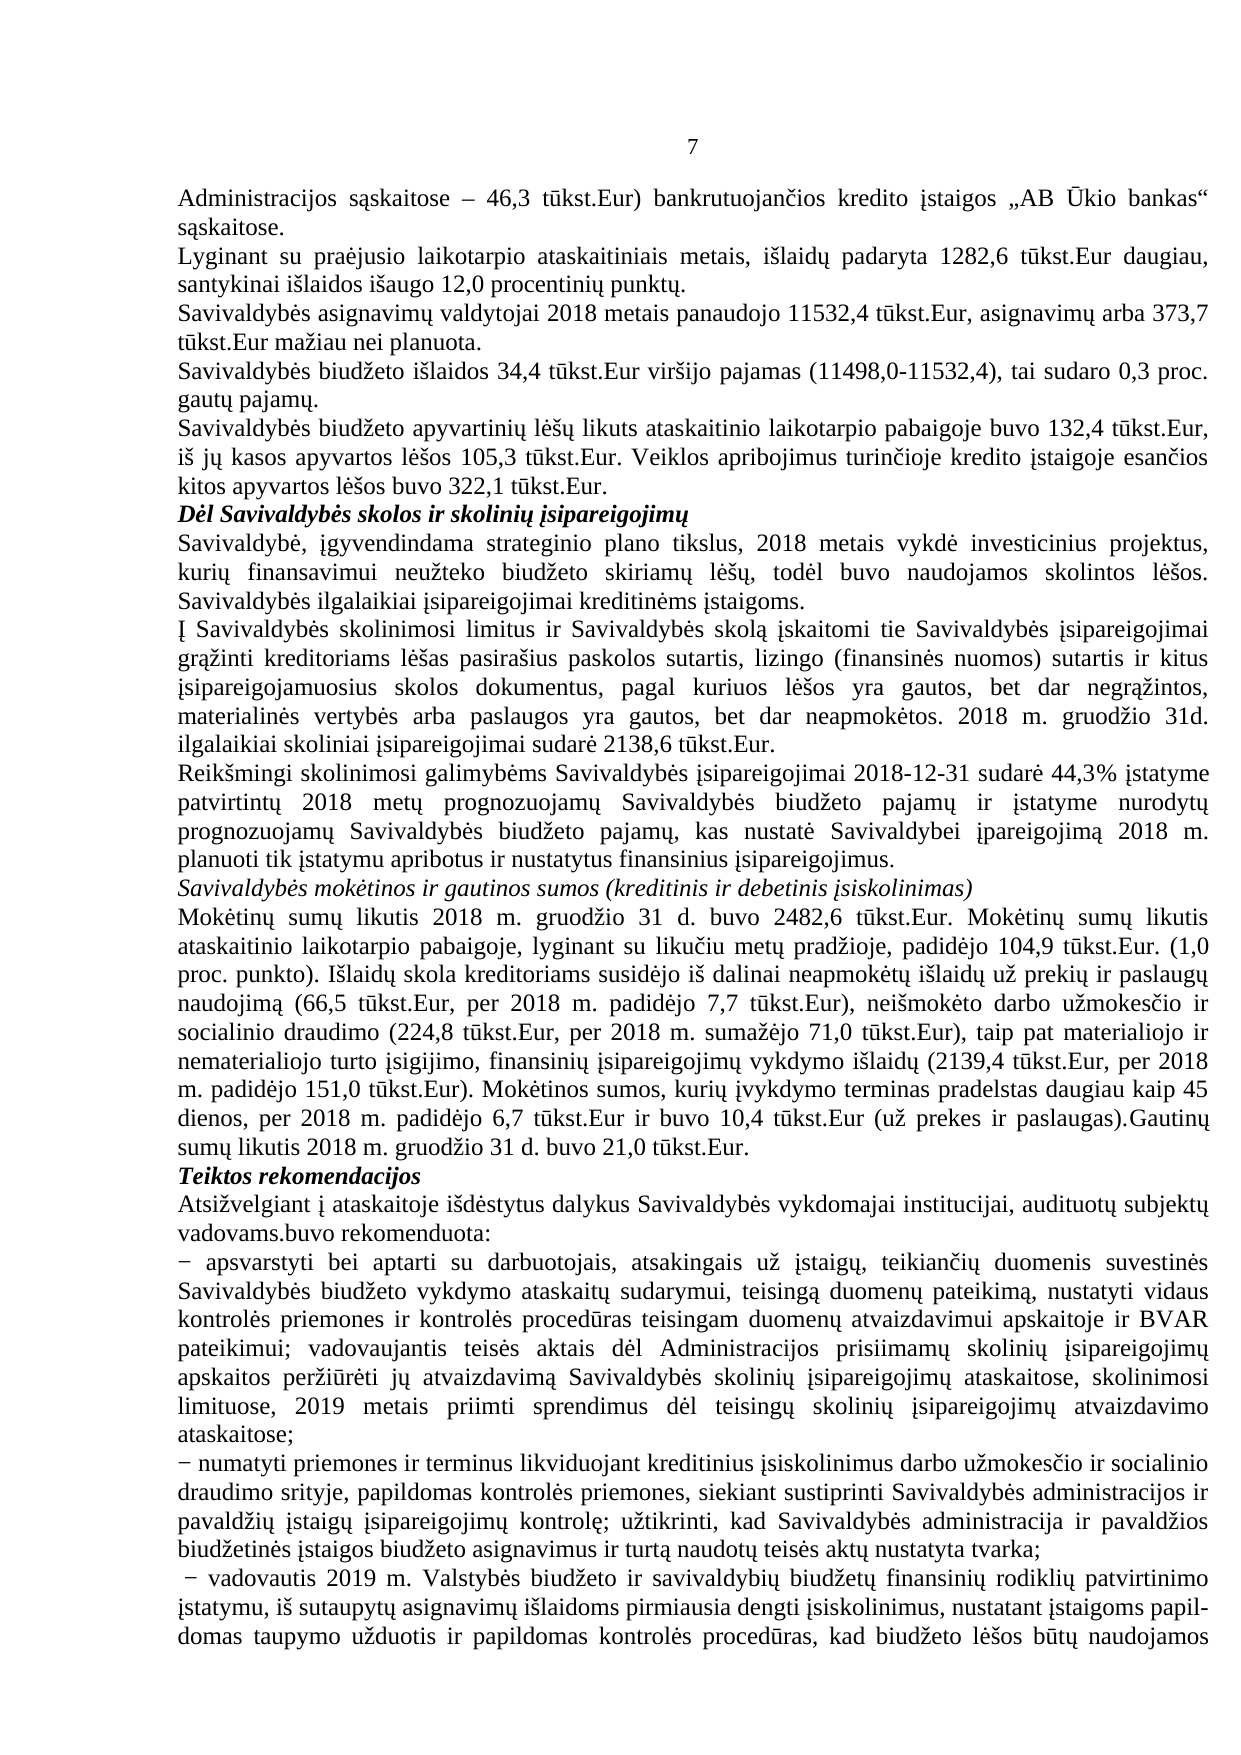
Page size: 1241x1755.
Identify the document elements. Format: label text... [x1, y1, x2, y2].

text Savivaldybės biudžeto išlaidos 34,4 tūkst.Eur viršijo pajamas (11498,0-11532,4), tai sudaro 0,3 proc. gautų pajamų. [177, 356, 1209, 413]
text Savivaldybės asignavimų valdytojai 2018 metais panaudojo 11532,4 tūkst.Eur, asignavimų arba 373,7 tūkst.Eur mažiau nei planuota. [177, 298, 1209, 356]
text Mokėtinų sumų likutis 2018 m. gruodžio 31 d. buvo 2482,6 tūkst.Eur. Mokėtinų sumų likutis ataskaitinio laikotarpio pabaigoje, lyginant su likučiu metų pradžioje, padidėjo 104,9 tūkst.Eur. (1,0 proc. punkto). Išlaidų skola kreditoriams susidėjo iš dalinai neapmokėtų išlaidų už prekių ir paslaugų naudojimą (66,5 tūkst.Eur, per 2018 m. padidėjo 7,7 tūkst.Eur), neišmokėto darbo užmokesčio ir socialinio draudimo (224,8 tūkst.Eur, per 2018 m. sumažėjo 71,0 tūkst.Eur), taip pat materialiojo ir nematerialiojo turto įsigijimo, finansinių įsipareigojimų vykdymo išlaidų (2139,4 tūkst.Eur, per 2018 m. padidėjo 151,0 tūkst.Eur). Mokėtinos sumos, kurių įvykdymo terminas pradelstas daugiau kaip 45 dienos, per 2018 m. padidėjo 6,7 tūkst.Eur ir buvo 10,4 tūkst.Eur (už prekes ir paslaugas).Gautinų sumų likutis 2018 m. gruodžio 31 d. buvo 21,0 tūkst.Eur. [177, 902, 1209, 1161]
text Administracijos sąskaitose – 46,3 tūkst.Eur) bankrutuojančios kredito įstaigos „AB Ūkio bankas“ sąskaitose. [177, 183, 1209, 241]
text Atsižvelgiant į ataskaitoje išdėstytus dalykus Savivaldybės vykdomajai institucijai, audituotų subjektų vadovams.buvo rekomenduota: [177, 1189, 1209, 1247]
text Savivaldybės biudžeto apyvartinių lėšų likuts ataskaitinio laikotarpio pabaigoje buvo 132,4 tūkst.Eur, iš jų kasos apyvartos lėšos 105,3 tūkst.Eur. Veiklos apribojimus turinčioje kredito įstaigoje esančios kitos apyvartos lėšos buvo 322,1 tūkst.Eur. [177, 413, 1209, 499]
text Lyginant su praėjusio laikotarpio ataskaitiniais metais, išlaidų padaryta 1282,6 tūkst.Eur daugiau, santykinai išlaidos išaugo 12,0 procentinių punktų. [177, 241, 1209, 298]
text − apsvarstyti bei aptarti su darbuotojais, atsakingais už įstaigų, teikiančių duomenis suvestinės Savivaldybės biudžeto vykdymo ataskaitų sudarymui, teisingą duomenų pateikimą, nustatyti vidaus kontrolės priemones ir kontrolės procedūras teisingam duomenų atvaizdavimui apskaitoje ir BVAR pateikimui; vadovaujantis teisės aktais dėl Administracijos prisiimamų skolinių įsipareigojimų apskaitos peržiūrėti jų atvaizdavimą Savivaldybės skolinių įsipareigojimų ataskaitose, skolinimosi limituose, 2019 metais priimti sprendimus dėl teisingų skolinių įsipareigojimų atvaizdavimo ataskaitose; [177, 1247, 1209, 1448]
text Reikšmingi skolinimosi galimybėms Savivaldybės įsipareigojimai 2018-12-31 sudarė 44,3% įstatyme patvirtintų 2018 metų prognozuojamų Savivaldybės biudžeto pajamų ir įstatyme nurodytų prognozuojamų Savivaldybės biudžeto pajamų, kas nustatė Savivaldybei įpareigojimą 2018 m. planuoti tik įstatymu apribotus ir nustatytus finansinius įsipareigojimus. [177, 758, 1209, 873]
text − vadovautis 2019 m. Valstybės biudžeto ir savivaldybių biudžetų finansinių rodiklių patvirtinimo įstatymu, iš sutaupytų asignavimų išlaidoms pirmiausia dengti įsiskolinimus, nustatant įstaigoms papil-domas taupymo užduotis ir papildomas kontrolės procedūras, kad biudžeto lėšos būtų naudojamos [177, 1563, 1209, 1649]
text Dėl Savivaldybės skolos ir skolinių įsipareigojimų [177, 499, 1209, 528]
text Teiktos rekomendacijos [177, 1161, 1209, 1189]
text Savivaldybės mokėtinos ir gautinos sumos (kreditinis ir debetinis įsiskolinimas) [177, 873, 1209, 902]
text − numatyti priemones ir terminus likviduojant kreditinius įsiskolinimus darbo užmokesčio ir socialinio draudimo srityje, papildomas kontrolės priemones, siekiant sustiprinti Savivaldybės administracijos ir pavaldžių įstaigų įsipareigojimų kontrolę; užtikrinti, kad Savivaldybės administracija ir pavaldžios biudžetinės įstaigos biudžeto asignavimus ir turtą naudotų teisės aktų nustatyta tvarka; [177, 1448, 1209, 1563]
text Į Savivaldybės skolinimosi limitus ir Savivaldybės skolą įskaitomi tie Savivaldybės įsipareigojimai grąžinti kreditoriams lėšas pasirašius paskolos sutartis, lizingo (finansinės nuomos) sutartis ir kitus įsipareigojamuosius skolos dokumentus, pagal kuriuos lėšos yra gautos, bet dar negrąžintos, materialinės vertybės arba paslaugos yra gautos, bet dar neapmokėtos. 2018 m. gruodžio 31d. ilgalaikiai skoliniai įsipareigojimai sudarė 2138,6 tūkst.Eur. [177, 614, 1209, 758]
text Savivaldybė, įgyvendindama strateginio plano tikslus, 2018 metais vykdė investicinius projektus, kurių finansavimui neužteko biudžeto skiriamų lėšų, todėl buvo naudojamos skolintos lėšos. Savivaldybės ilgalaikiai įsipareigojimai kreditinėms įstaigoms. [177, 528, 1209, 614]
